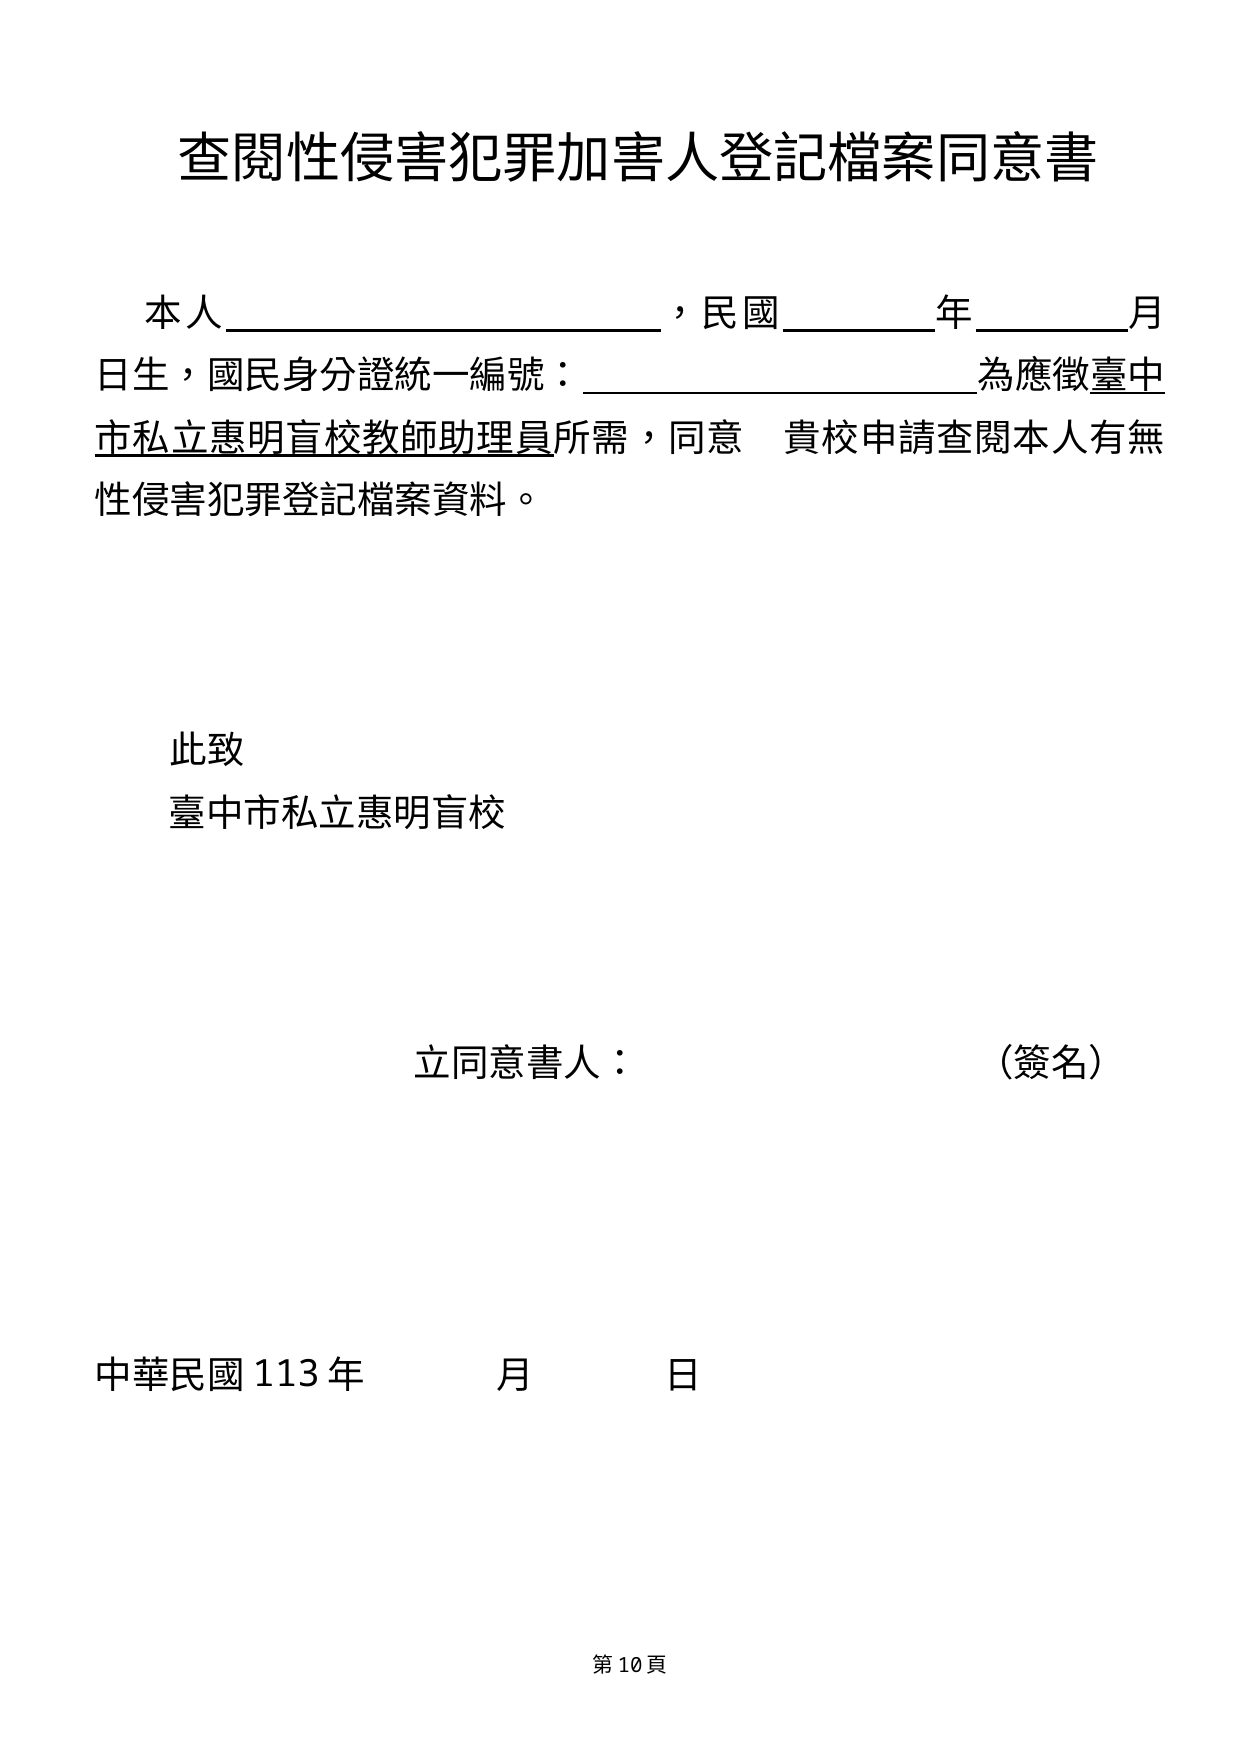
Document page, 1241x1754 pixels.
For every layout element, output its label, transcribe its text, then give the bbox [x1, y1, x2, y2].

text 立同意書人： （簽名） [94, 1018, 1165, 1081]
text 中華民國113年 月 日 [94, 1331, 1165, 1393]
text 臺中市私立惠明盲校 [168, 768, 1165, 831]
text 本人 ，民國 年 月 日生，國民身分證統一編號： 為應徵臺中市私立惠明盲校教師助理員所需，同意 貴校申請查閱本人有無性侵害犯罪登記檔案資料。 [94, 268, 1165, 518]
text 查閱性侵害犯罪加害人登記檔案同意書 [94, 81, 1181, 206]
text 此致 [94, 706, 1165, 768]
